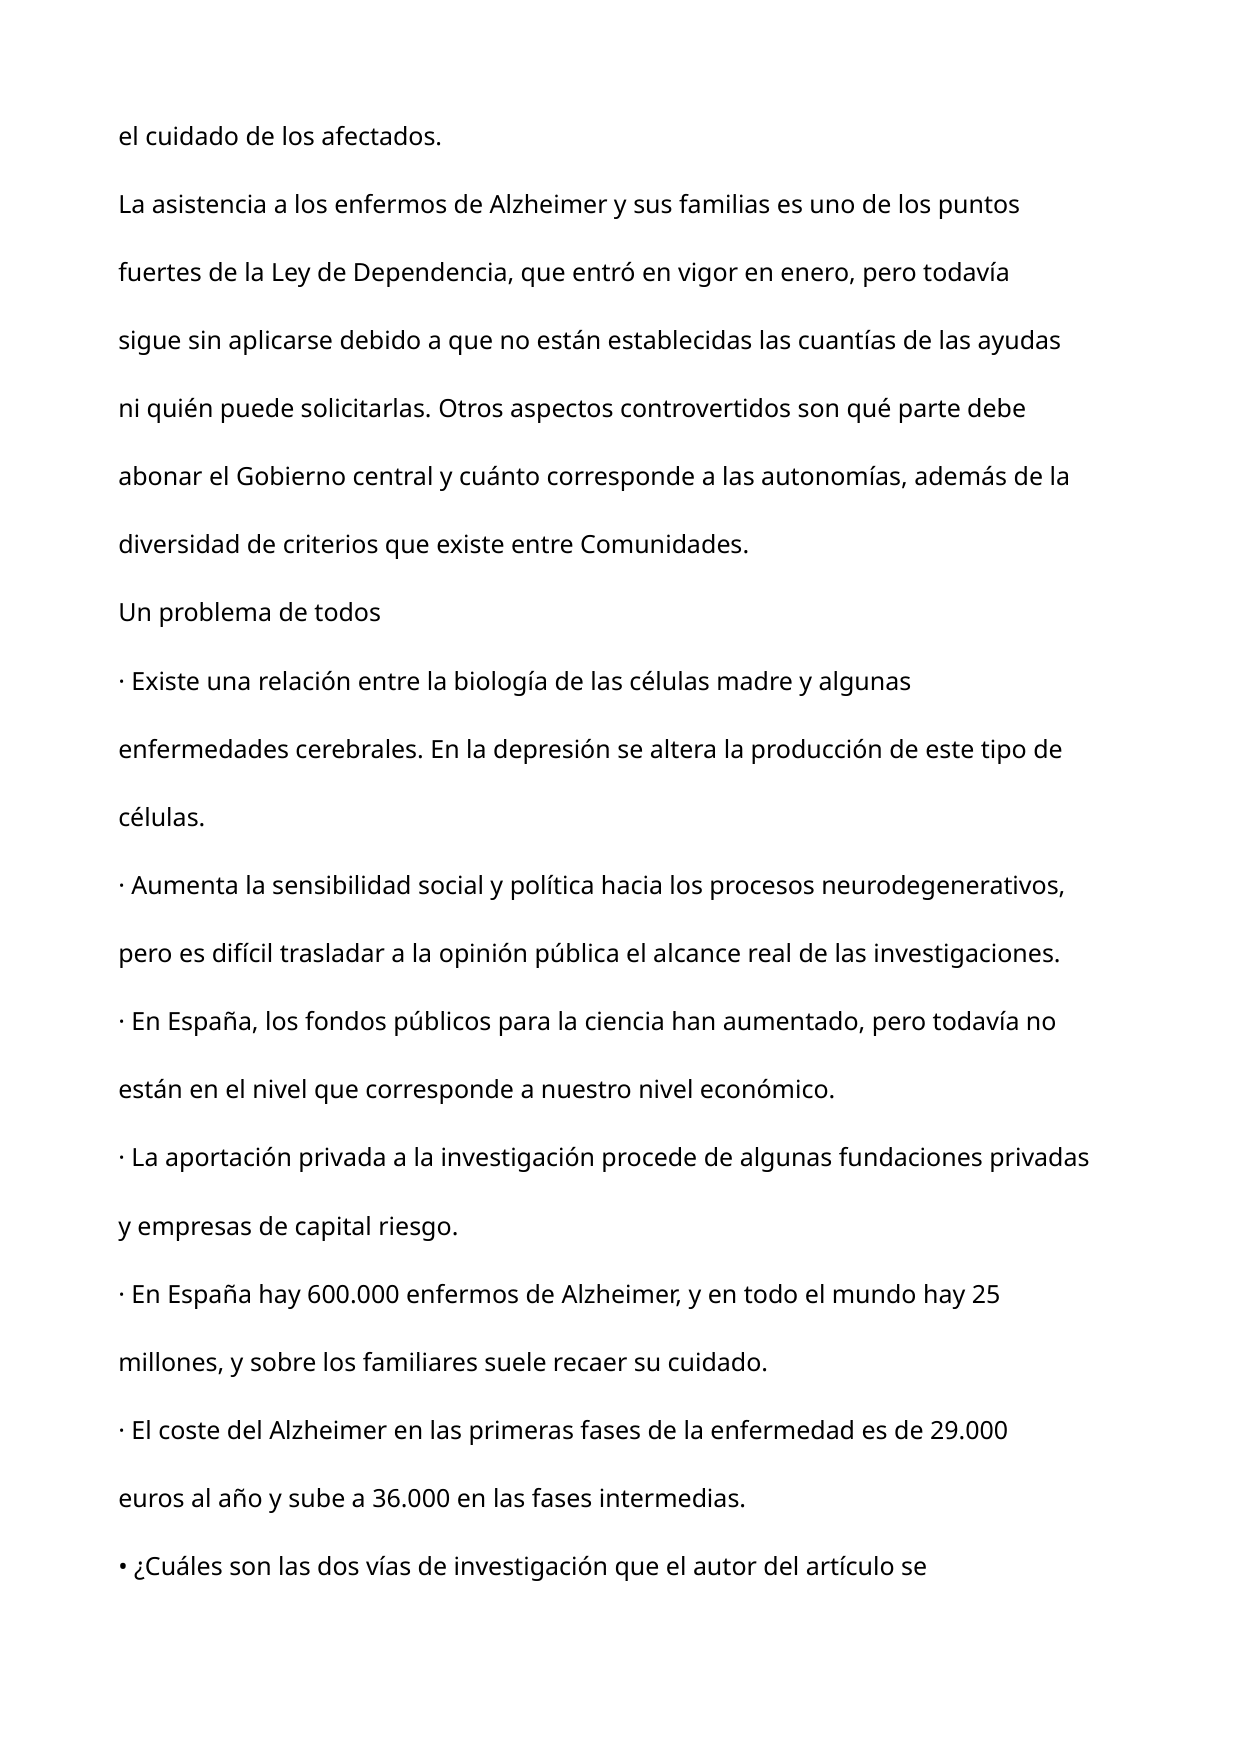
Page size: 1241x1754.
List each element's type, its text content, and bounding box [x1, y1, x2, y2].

text sigue sin aplicarse debido a que no están establecidas las cuantías de las ayudas [118, 322, 1122, 357]
text diversidad de criterios que existe entre Comunidades. [118, 527, 1122, 561]
text · Aumenta la sensibilidad social y política hacia los procesos neurodegenerativos, [118, 867, 1122, 902]
text La asistencia a los enfermos de Alzheimer y sus familias es uno de los puntos [118, 186, 1122, 220]
text y empresas de capital riesgo. [118, 1208, 1122, 1242]
text pero es difícil trasladar a la opinión pública el alcance real de las investigaciones. [118, 936, 1122, 970]
text euros al año y sube a 36.000 en las fases intermedias. [118, 1481, 1122, 1515]
text · En España hay 600.000 enfermos de Alzheimer, y en todo el mundo hay 25 [118, 1276, 1122, 1310]
text el cuidado de los afectados. [118, 118, 1122, 152]
text abonar el Gobierno central y cuánto corresponde a las autonomías, además de la [118, 459, 1122, 493]
text están en el nivel que corresponde a nuestro nivel económico. [118, 1072, 1122, 1106]
text millones, y sobre los familiares suele recaer su cuidado. [118, 1344, 1122, 1378]
text · El coste del Alzheimer en las primeras fases de la enfermedad es de 29.000 [118, 1412, 1122, 1447]
text células. [118, 799, 1122, 833]
text · En España, los fondos públicos para la ciencia han aumentado, pero todavía no [118, 1004, 1122, 1038]
text fuertes de la Ley de Dependencia, que entró en vigor en enero, pero todavía [118, 254, 1122, 288]
text Un problema de todos [118, 595, 1122, 629]
text enfermedades cerebrales. En la depresión se altera la producción de este tipo de [118, 731, 1122, 765]
text · Existe una relación entre la biología de las células madre y algunas [118, 663, 1122, 697]
text · La aportación privada a la investigación procede de algunas fundaciones privadas [118, 1140, 1122, 1174]
text ni quién puede solicitarlas. Otros aspectos controvertidos son qué parte debe [118, 391, 1122, 425]
text • ¿Cuáles son las dos vías de investigación que el autor del artículo se [118, 1549, 1122, 1583]
